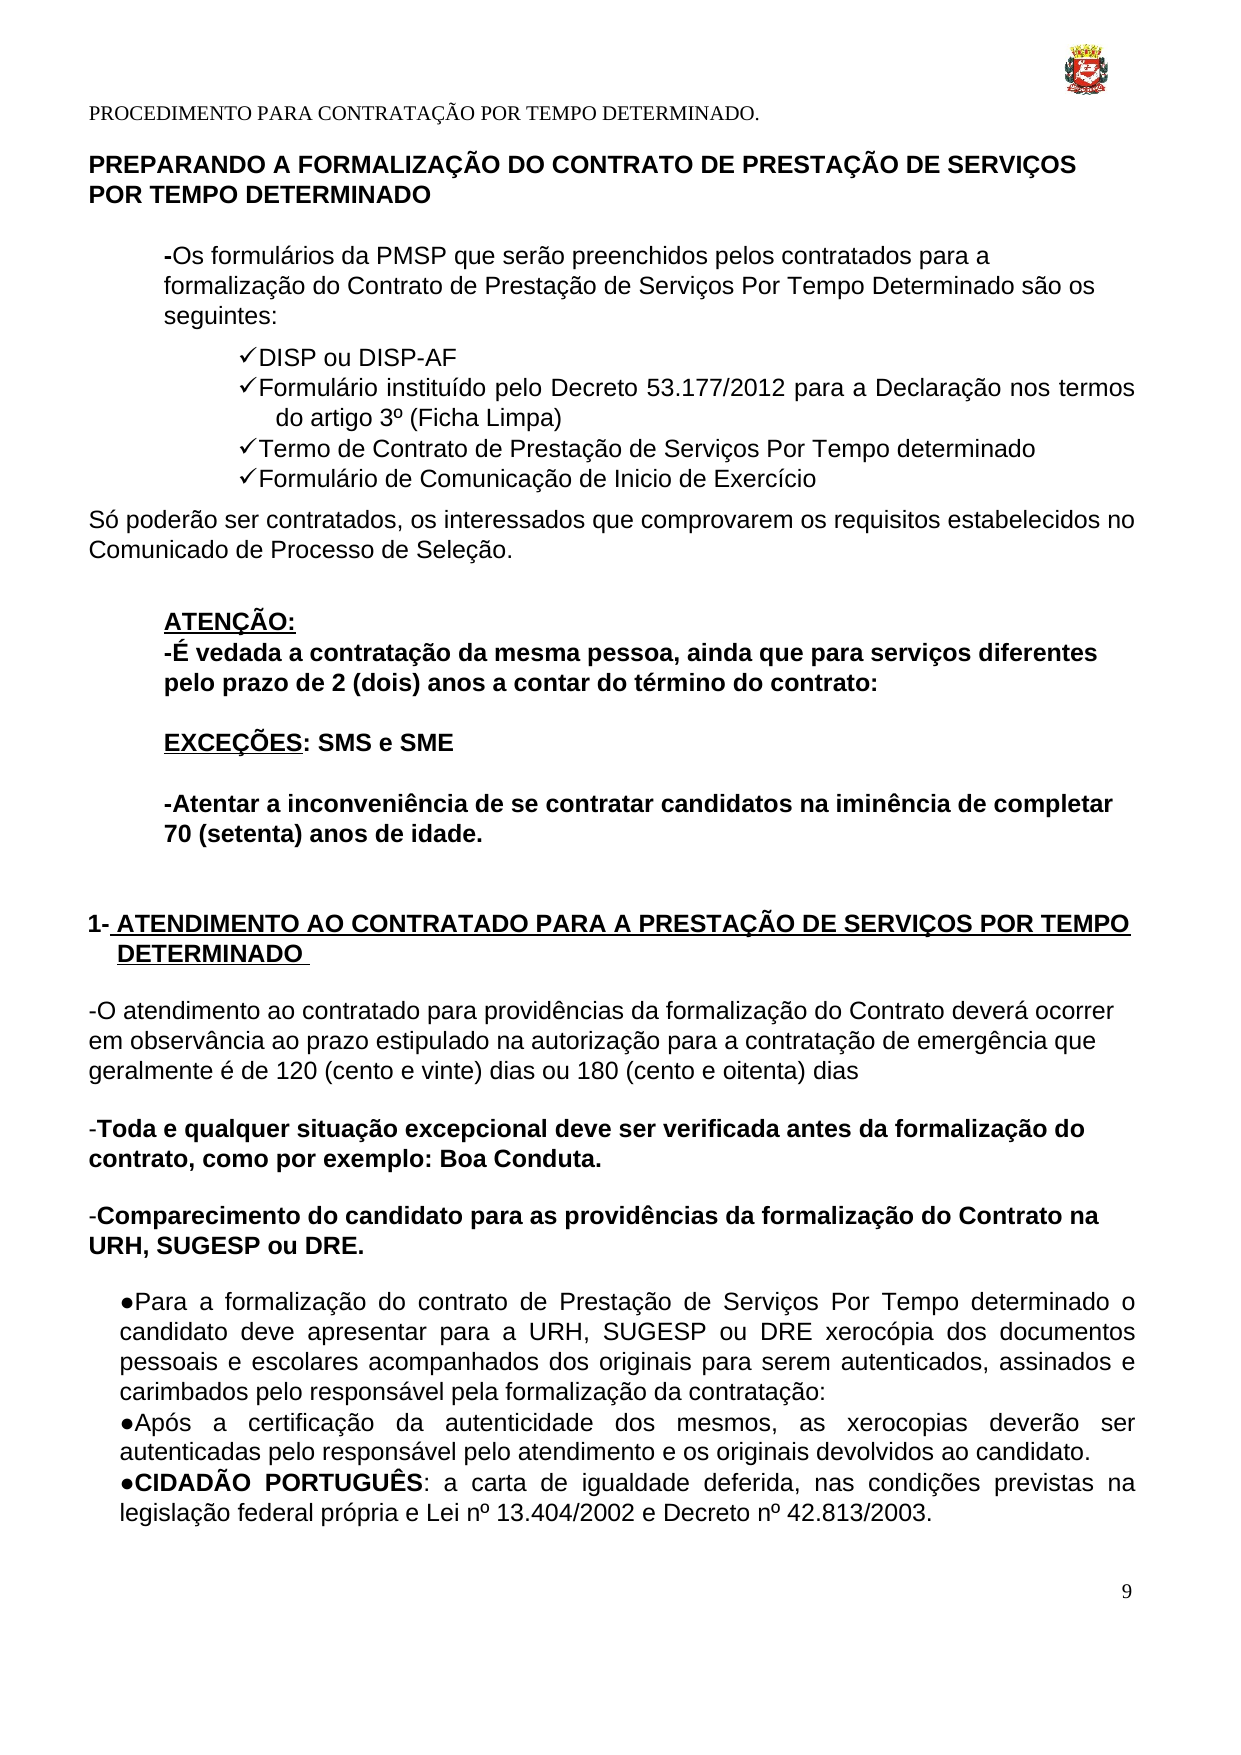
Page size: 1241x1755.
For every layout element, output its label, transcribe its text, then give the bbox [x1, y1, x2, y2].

list Atentar a inconveniência de se contratar candidatos na iminência de completar 70 (setenta) anos de idade. [30, 789, 1137, 847]
text POR TEMPO DETERMINADO [88, 180, 1137, 209]
text PREPARANDO A FORMALIZAÇÃO DO CONTRATO DE PRESTAÇÃO DE SERVIÇOS [88, 150, 1137, 179]
text Só poderão ser contratados, os interessados que comprovarem os requisitos estabelecidos no Comunicado de Processo de Seleção. [88, 505, 1137, 564]
list Toda e qualquer situação excepcional deve ser verificada antes da formalização do contrato, como por exemplo: Boa Conduta. [30, 1114, 1137, 1172]
list Termo de Contrato de Prestação de Serviços Por Tempo determinado [0, 433, 1137, 462]
list Formulário instituído pelo Decreto 53.177/2012 para a Declaração nos termos do artigo 3º (Ficha Limpa) [0, 373, 1137, 432]
list Comparecimento do candidato para as providências da formalização do Contrato na URH, SUGESP ou DRE. [30, 1201, 1137, 1260]
text ●CIDADÃO PORTUGUÊS: a carta de igualdade deferida, nas condições previstas na legislação federal própria e Lei nº 13.404/2002 e Decreto nº 42.813/2003. [119, 1468, 1137, 1526]
list Formulário de Comunicação de Inicio de Exercício [0, 464, 1137, 493]
text ATENÇÃO: [164, 607, 1137, 636]
list Os formulários da PMSP que serão preenchidos pelos contratados para a formalização do Contrato de Prestação de Serviços Por Tempo Determinado são os seguintes: [30, 241, 1137, 330]
text ●Para a formalização do contrato de Prestação de Serviços Por Tempo determinado o candidato deve apresentar para a URH, SUGESP ou DRE xerocópia dos documentos pessoais e escolares acompanhados dos originais para serem autenticados, assinados e carimbados pelo responsável pela formalização da contratação: [119, 1287, 1137, 1406]
text EXCEÇÕES: SMS e SME [164, 728, 1137, 757]
text ●Após a certificação da autenticidade dos mesmos, as xerocopias deverão ser autenticadas pelo responsável pelo atendimento e os originais devolvidos ao candidato. [119, 1407, 1137, 1466]
list É vedada a contratação da mesma pessoa, ainda que para serviços diferentes pelo prazo de 2 (dois) anos a contar do término do contrato: [30, 638, 1137, 696]
list DISP ou DISP-AF [0, 343, 1137, 371]
list O atendimento ao contratado para providências da formalização do Contrato deverá ocorrer em observância ao prazo estipulado na autorização para a contratação de emergência que geralmente é de 120 (cento e vinte) dias ou 180 (cento e oitenta) dias [30, 996, 1137, 1085]
subtitle 1- ATENDIMENTO AO CONTRATADO PARA A PRESTAÇÃO DE SERVIÇOS POR TEMPO DETERMINADO [87, 909, 1137, 968]
